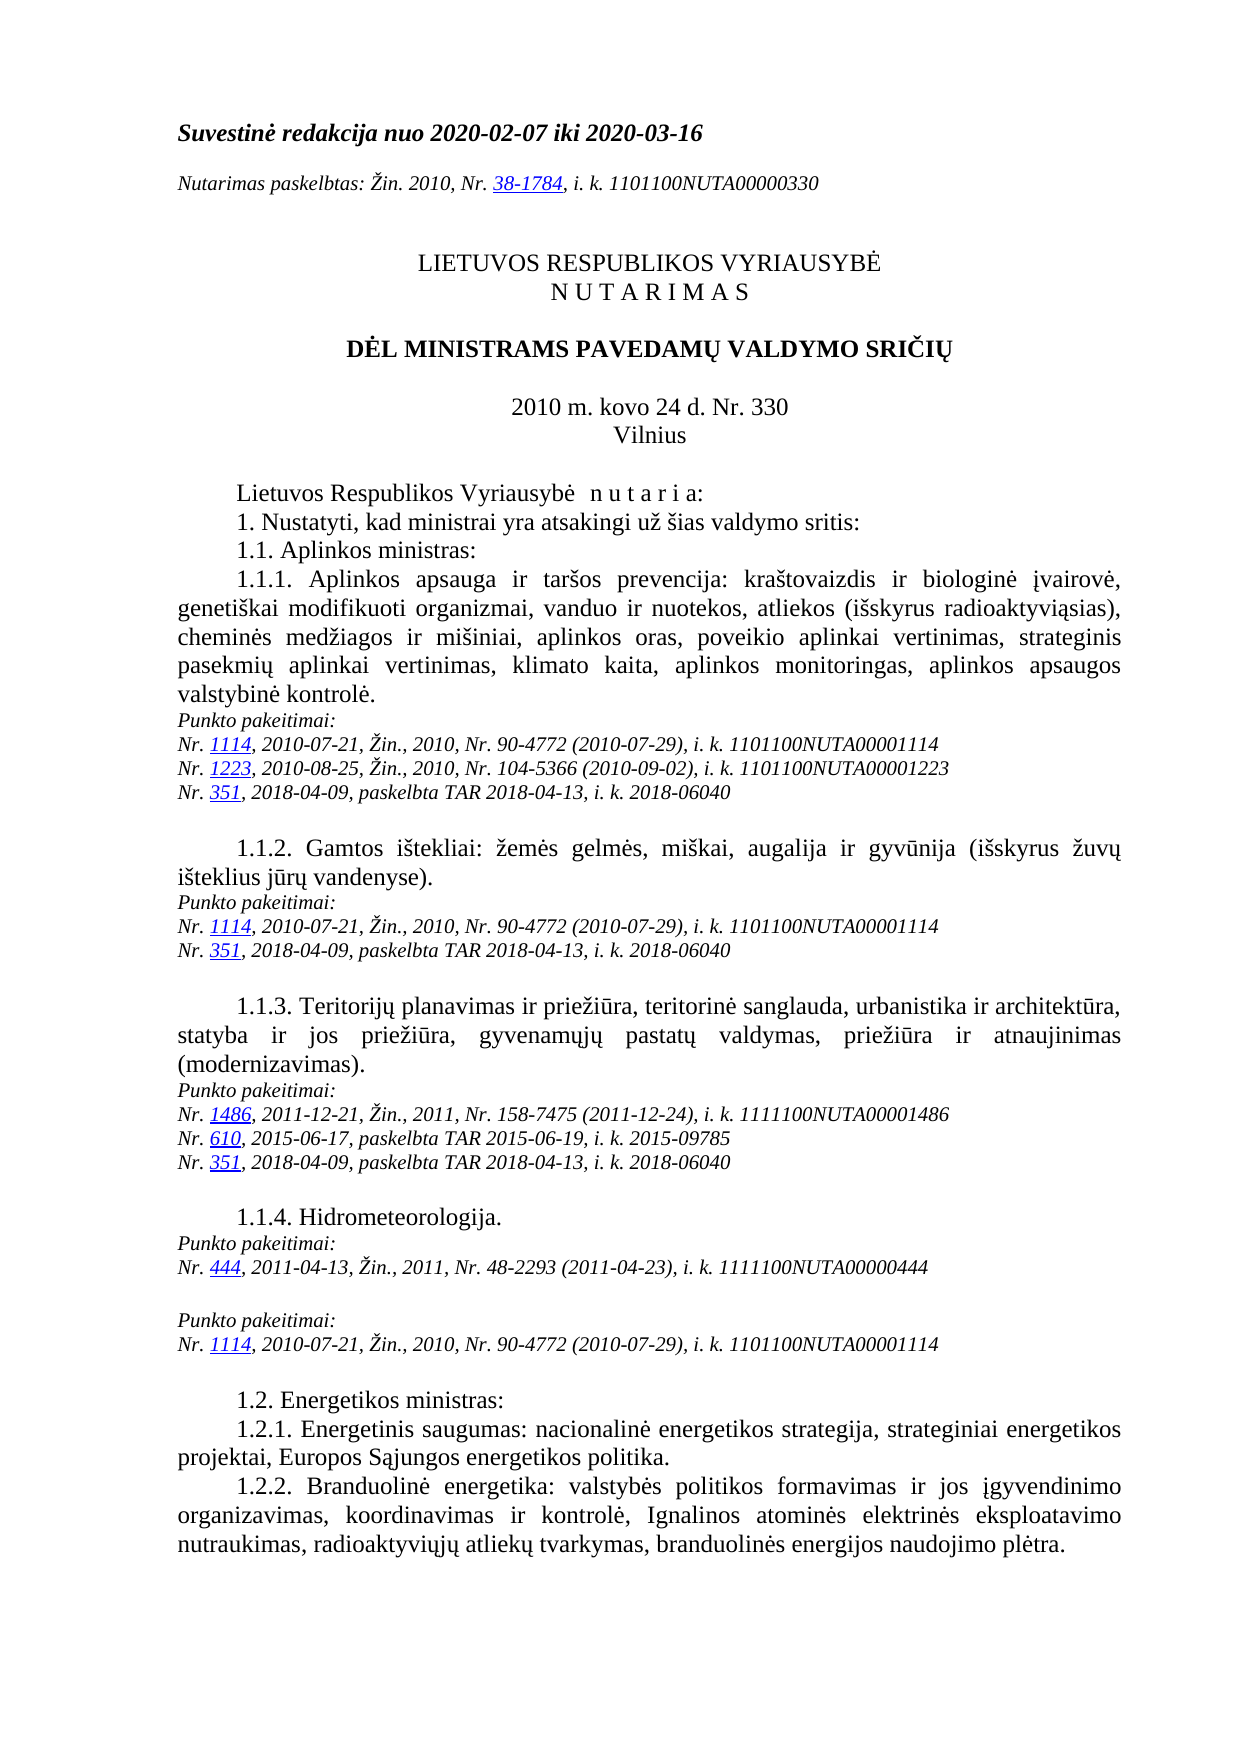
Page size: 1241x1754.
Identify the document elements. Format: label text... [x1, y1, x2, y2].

text 2010 m. kovo 24 d. Nr. 330 [177, 392, 1122, 420]
text Punkto pakeitimai: [177, 890, 1122, 914]
text 1.2.2. Branduolinė energetika: valstybės politikos formavimas ir jos įgyvendinimo organizavimas, koordinavimas ir kontrolė, Ignalinos atominės elektrinės eksploatavimo nutraukimas, radioaktyviųjų atliekų tvarkymas, branduolinės energijos naudojimo plėtra. [177, 1471, 1122, 1557]
text 1.2.1. Energetinis saugumas: nacionalinė energetikos strategija, strateginiai energetikos projektai, Europos Sąjungos energetikos politika. [177, 1414, 1122, 1471]
text Punkto pakeitimai: [177, 1308, 1122, 1332]
text Lietuvos Respublikos Vyriausybė nutaria: [177, 478, 1122, 507]
text Nutarimas paskelbtas: Žin. 2010, Nr. 38-1784, i. k. 1101100NUTA00000330 [177, 171, 1122, 195]
text Nr. 351, 2018-04-09, paskelbta TAR 2018-04-13, i. k. 2018-06040 [177, 1150, 1122, 1174]
text NUTARIMAS [177, 277, 1122, 305]
text 1.2. Energetikos ministras: [177, 1385, 1122, 1414]
text Suvestinė redakcija nuo 2020-02-07 iki 2020-03-16 [177, 118, 1122, 147]
text Punkto pakeitimai: [177, 1077, 1122, 1102]
text Nr. 1223, 2010-08-25, Žin., 2010, Nr. 104-5366 (2010-09-02), i. k. 1101100NUTA00001223 [177, 756, 1122, 780]
text Vilnius [177, 420, 1122, 449]
text Nr. 444, 2011-04-13, Žin., 2011, Nr. 48-2293 (2011-04-23), i. k. 1111100NUTA00000444 [177, 1255, 1122, 1279]
text Nr. 1114, 2010-07-21, Žin., 2010, Nr. 90-4772 (2010-07-29), i. k. 1101100NUTA00001114 [177, 1332, 1122, 1356]
text Nr. 610, 2015-06-17, paskelbta TAR 2015-06-19, i. k. 2015-09785 [177, 1126, 1122, 1150]
text 1.1.1. Aplinkos apsauga ir taršos prevencija: kraštovaizdis ir biologinė įvairovė, genetiškai modifikuoti organizmai, vanduo ir nuotekos, atliekos (išskyrus radioaktyviąsias), cheminės medžiagos ir mišiniai, aplinkos oras, poveikio aplinkai vertinimas, strateginis pasekmių aplinkai vertinimas, klimato kaita, aplinkos monitoringas, aplinkos apsaugos valstybinė kontrolė. [177, 564, 1122, 708]
text 1.1.4. Hidrometeorologija. [177, 1202, 1122, 1231]
text DĖL MINISTRAMS PAVEDAMŲ VALDYMO SRIČIŲ [177, 334, 1122, 363]
text 1. Nustatyti, kad ministrai yra atsakingi už šias valdymo sritis: [177, 507, 1122, 535]
text Punkto pakeitimai: [177, 1231, 1122, 1255]
text 1.1.2. Gamtos ištekliai: žemės gelmės, miškai, augalija ir gyvūnija (išskyrus žuvų išteklius jūrų vandenyse). [177, 833, 1122, 890]
text Lietuvos Respublikos Vyriausybė [177, 248, 1122, 277]
text Nr. 351, 2018-04-09, paskelbta TAR 2018-04-13, i. k. 2018-06040 [177, 780, 1122, 804]
text Nr. 1114, 2010-07-21, Žin., 2010, Nr. 90-4772 (2010-07-29), i. k. 1101100NUTA00001114 [177, 732, 1122, 756]
text Nr. 351, 2018-04-09, paskelbta TAR 2018-04-13, i. k. 2018-06040 [177, 938, 1122, 962]
text Punkto pakeitimai: [177, 708, 1122, 732]
text Nr. 1114, 2010-07-21, Žin., 2010, Nr. 90-4772 (2010-07-29), i. k. 1101100NUTA00001114 [177, 914, 1122, 938]
text Nr. 1486, 2011-12-21, Žin., 2011, Nr. 158-7475 (2011-12-24), i. k. 1111100NUTA00001486 [177, 1102, 1122, 1126]
text 1.1. Aplinkos ministras: [177, 535, 1122, 564]
text 1.1.3. Teritorijų planavimas ir priežiūra, teritorinė sanglauda, urbanistika ir architektūra, statyba ir jos priežiūra, gyvenamųjų pastatų valdymas, priežiūra ir atnaujinimas (modernizavimas). [177, 991, 1122, 1077]
